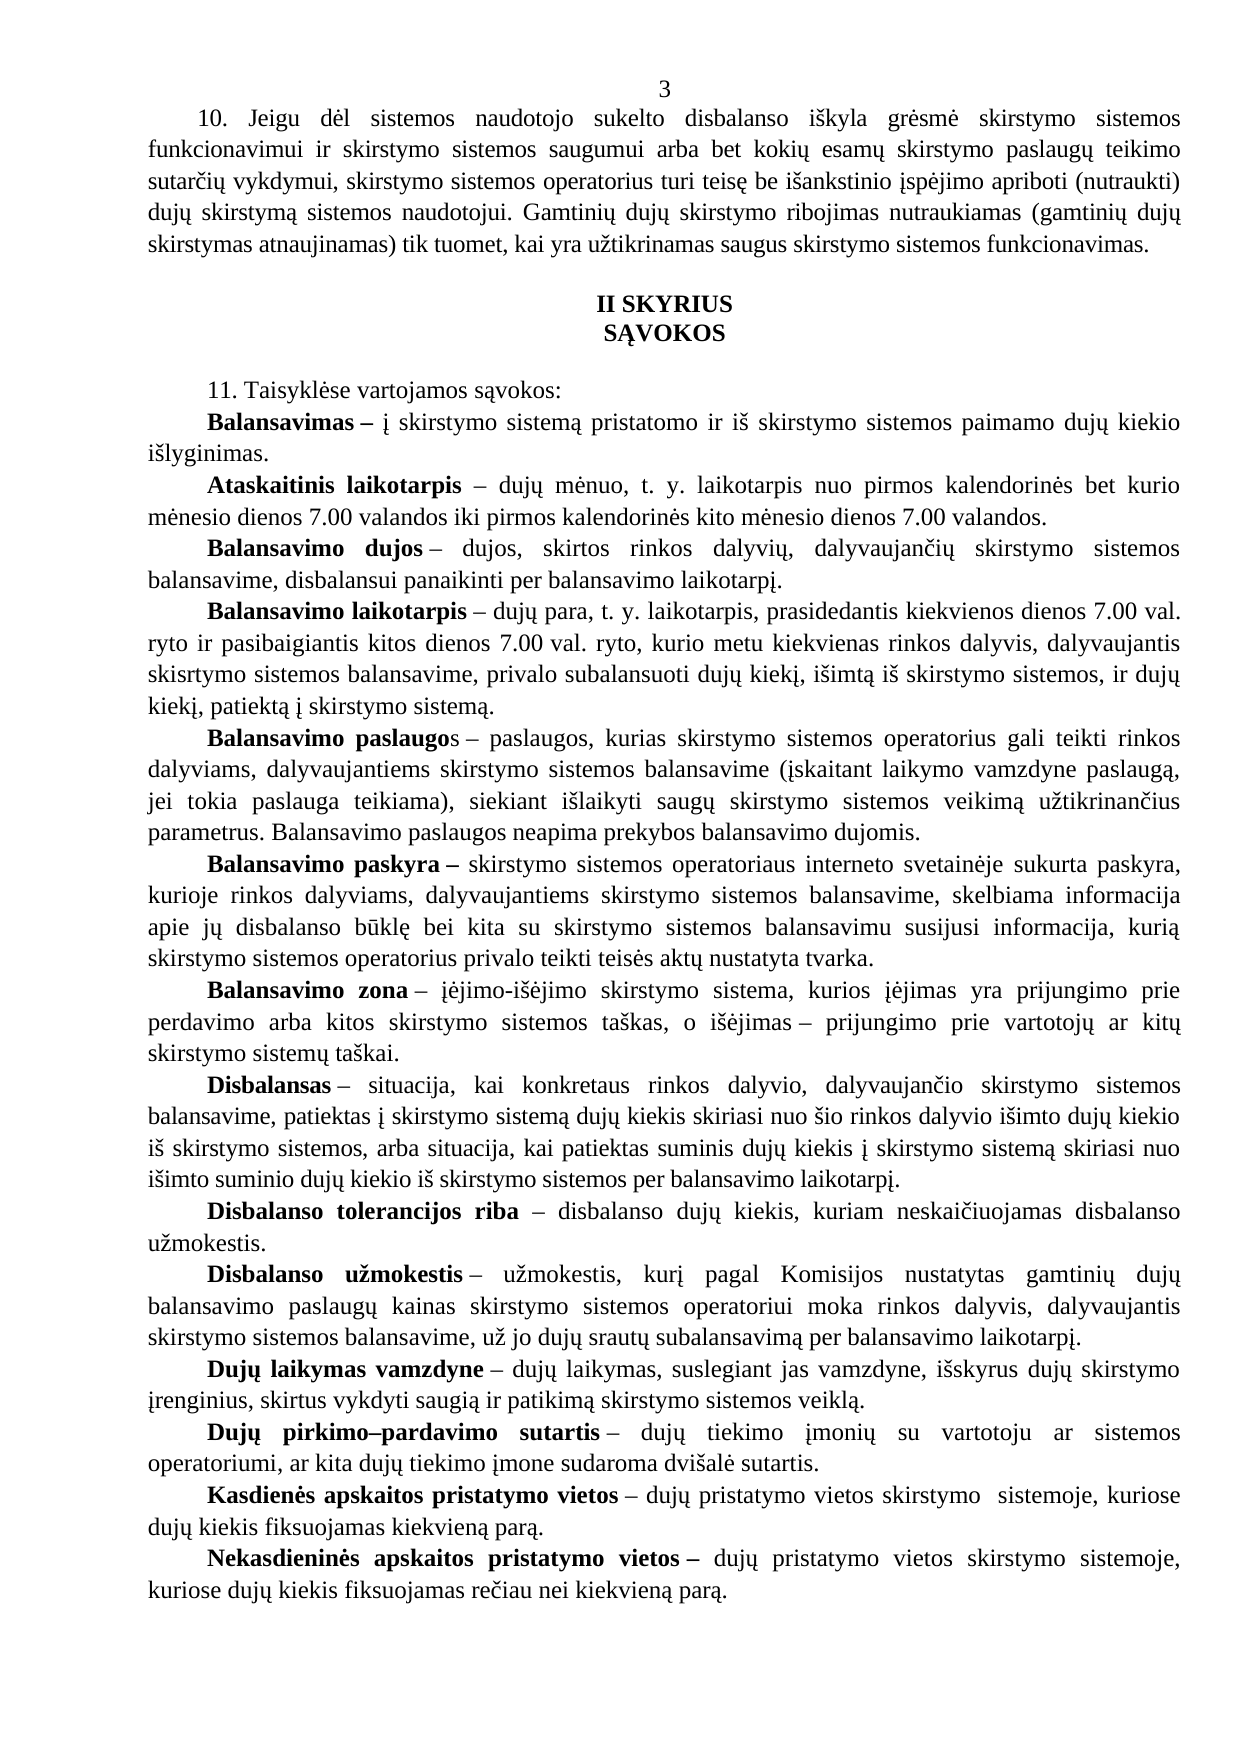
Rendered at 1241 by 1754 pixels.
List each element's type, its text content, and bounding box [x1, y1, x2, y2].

text Disbalanso užmokestis – užmokestis, kurį pagal Komisijos nustatytas gamtinių dujų balansavimo paslaugų kainas skirstymo sistemos operatoriui moka rinkos dalyvis, dalyvaujantis skirstymo sistemos balansavime, už jo dujų srautų subalansavimą per balansavimo laikotarpį. [148, 1259, 1181, 1351]
text Balansavimo laikotarpis – dujų para, t. y. laikotarpis, prasidedantis kiekvienos dienos 7.00 val. ryto ir pasibaigiantis kitos dienos 7.00 val. ryto, kurio metu kiekvienas rinkos dalyvis, dalyvaujantis skisrtymo sistemos balansavime, privalo subalansuoti dujų kiekį, išimtą iš skirstymo sistemos, ir dujų kiekį, patiektą į skirstymo sistemą. [148, 596, 1181, 720]
text II SKYRIUS [148, 289, 1181, 318]
text sąvokos [148, 318, 1181, 347]
text Nekasdieninės apskaitos pristatymo vietos – dujų pristatymo vietos skirstymo sistemoje, kuriose dujų kiekis fiksuojamas rečiau nei kiekvieną parą. [148, 1543, 1181, 1603]
text Balansavimo paskyra – skirstymo sistemos operatoriaus interneto svetainėje sukurta paskyra, kurioje rinkos dalyviams, dalyvaujantiems skirstymo sistemos balansavime, skelbiama informacija apie jų disbalanso būklę bei kita su skirstymo sistemos balansavimu susijusi informacija, kurią skirstymo sistemos operatorius privalo teikti teisės aktų nustatyta tvarka. [148, 849, 1181, 972]
text Ataskaitinis laikotarpis ‒ dujų mėnuo, t. y. laikotarpis nuo pirmos kalendorinės bet kurio mėnesio dienos 7.00 valandos iki pirmos kalendorinės kito mėnesio dienos 7.00 valandos. [148, 470, 1181, 530]
text 11. Taisyklėse vartojamos sąvokos: [148, 375, 1181, 404]
text Kasdienės apskaitos pristatymo vietos – dujų pristatymo vietos skirstymo sistemoje, kuriose dujų kiekis fiksuojamas kiekvieną parą. [148, 1480, 1181, 1540]
text Balansavimo zona – įėjimo-išėjimo skirstymo sistema, kurios įėjimas yra prijungimo prie perdavimo arba kitos skirstymo sistemos taškas, o išėjimas – prijungimo prie vartotojų ar kitų skirstymo sistemų taškai. [148, 975, 1181, 1067]
text 10. Jeigu dėl sistemos naudotojo sukelto disbalanso iškyla grėsmė skirstymo sistemos funkcionavimui ir skirstymo sistemos saugumui arba bet kokių esamų skirstymo paslaugų teikimo sutarčių vykdymui, skirstymo sistemos operatorius turi teisę be išankstinio įspėjimo apriboti (nutraukti) dujų skirstymą sistemos naudotojui. Gamtinių dujų skirstymo ribojimas nutraukiamas (gamtinių dujų skirstymas atnaujinamas) tik tuomet, kai yra užtikrinamas saugus skirstymo sistemos funkcionavimas. [148, 103, 1181, 258]
text Dujų laikymas vamzdyne – dujų laikymas, suslegiant jas vamzdyne, išskyrus dujų skirstymo įrenginius, skirtus vykdyti saugią ir patikimą skirstymo sistemos veiklą. [148, 1354, 1181, 1414]
text Disbalanso tolerancijos riba – disbalanso dujų kiekis, kuriam neskaičiuojamas disbalanso užmokestis. [148, 1196, 1181, 1256]
text Disbalansas – situacija, kai konkretaus rinkos dalyvio, dalyvaujančio skirstymo sistemos balansavime, patiektas į skirstymo sistemą dujų kiekis skiriasi nuo šio rinkos dalyvio išimto dujų kiekio iš skirstymo sistemos, arba situacija, kai patiektas suminis dujų kiekis į skirstymo sistemą skiriasi nuo išimto suminio dujų kiekio iš skirstymo sistemos per balansavimo laikotarpį. [148, 1070, 1181, 1193]
text Dujų pirkimo–pardavimo sutartis – dujų tiekimo įmonių su vartotoju ar sistemos operatoriumi, ar kita dujų tiekimo įmone sudaroma dvišalė sutartis. [148, 1417, 1181, 1477]
text Balansavimo paslaugos – paslaugos, kurias skirstymo sistemos operatorius gali teikti rinkos dalyviams, dalyvaujantiems skirstymo sistemos balansavime (įskaitant laikymo vamzdyne paslaugą, jei tokia paslauga teikiama), siekiant išlaikyti saugų skirstymo sistemos veikimą užtikrinančius parametrus. Balansavimo paslaugos neapima prekybos balansavimo dujomis. [148, 723, 1181, 846]
text Balansavimas – į skirstymo sistemą pristatomo ir iš skirstymo sistemos paimamo dujų kiekio išlyginimas. [148, 407, 1181, 467]
text Balansavimo dujos – dujos, skirtos rinkos dalyvių, dalyvaujančių skirstymo sistemos balansavime, disbalansui panaikinti per balansavimo laikotarpį. [148, 533, 1181, 593]
